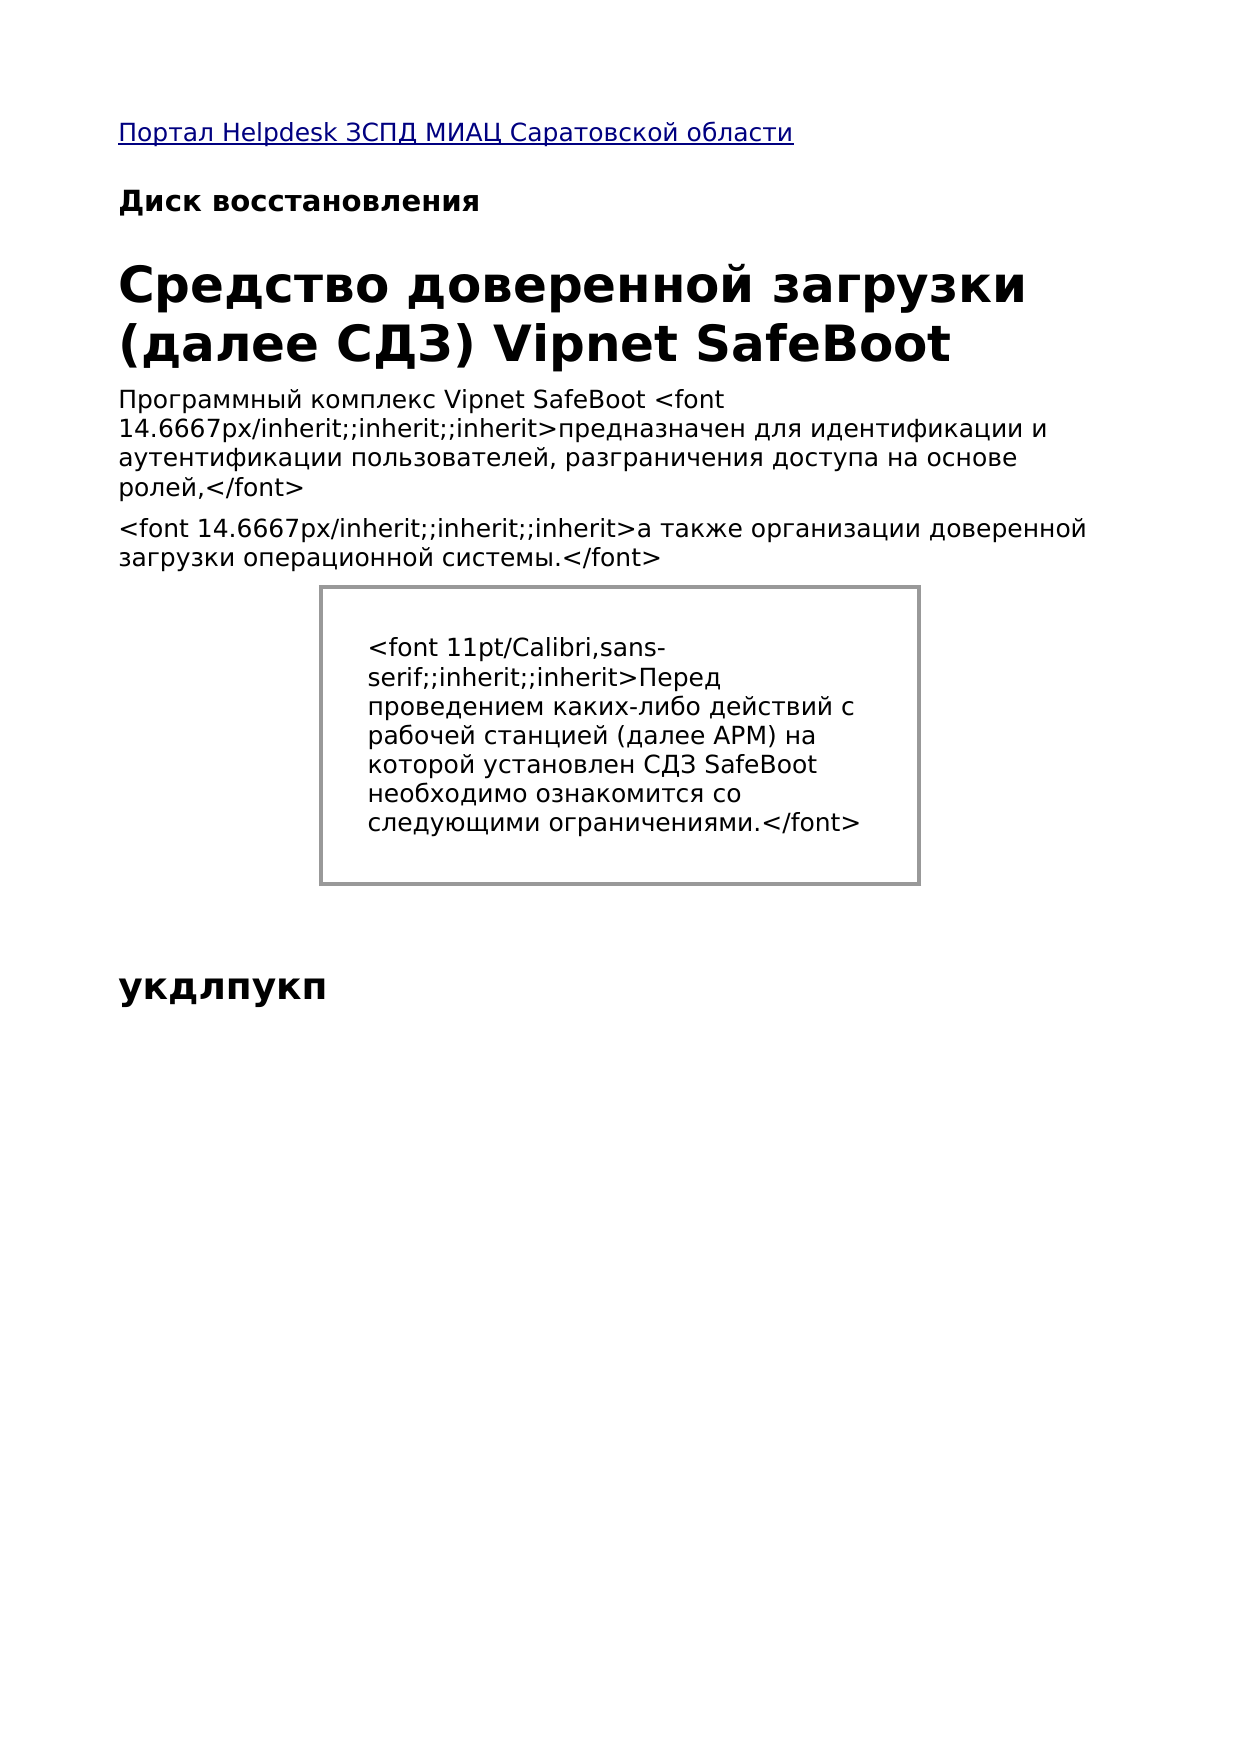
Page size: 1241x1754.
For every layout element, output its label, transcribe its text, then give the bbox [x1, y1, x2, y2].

text <font 14.6667px/inherit;;inherit;;inherit>а также организации доверенной загрузки операционной системы.</font> [118, 514, 1122, 573]
text Программный комплекс Vipnet SafeBoot <font 14.6667px/inherit;;inherit;;inherit>предназначен для идентификации и аутентификации пользователей, разграничения доступа на основе ролей,</font> [118, 385, 1122, 502]
subtitle укдлпукп [118, 965, 1122, 1008]
table_header <font 11pt/Calibri,sans-serif;;inherit;;inherit>Перед проведением каких-либо действий с рабочей станцией (далее АРМ) на которой установлен СДЗ SafeBoot необходимо ознакомится со следующими ограничениями.</font> [332, 598, 908, 873]
subtitle Cредство доверенной загрузки (далее СДЗ) Vipnet SafeBoot [118, 256, 1122, 373]
subtitle Диск восстановления [118, 185, 1122, 219]
text Портал Helpdesk ЗСПД МИАЦ Саратовской области [118, 118, 1122, 147]
